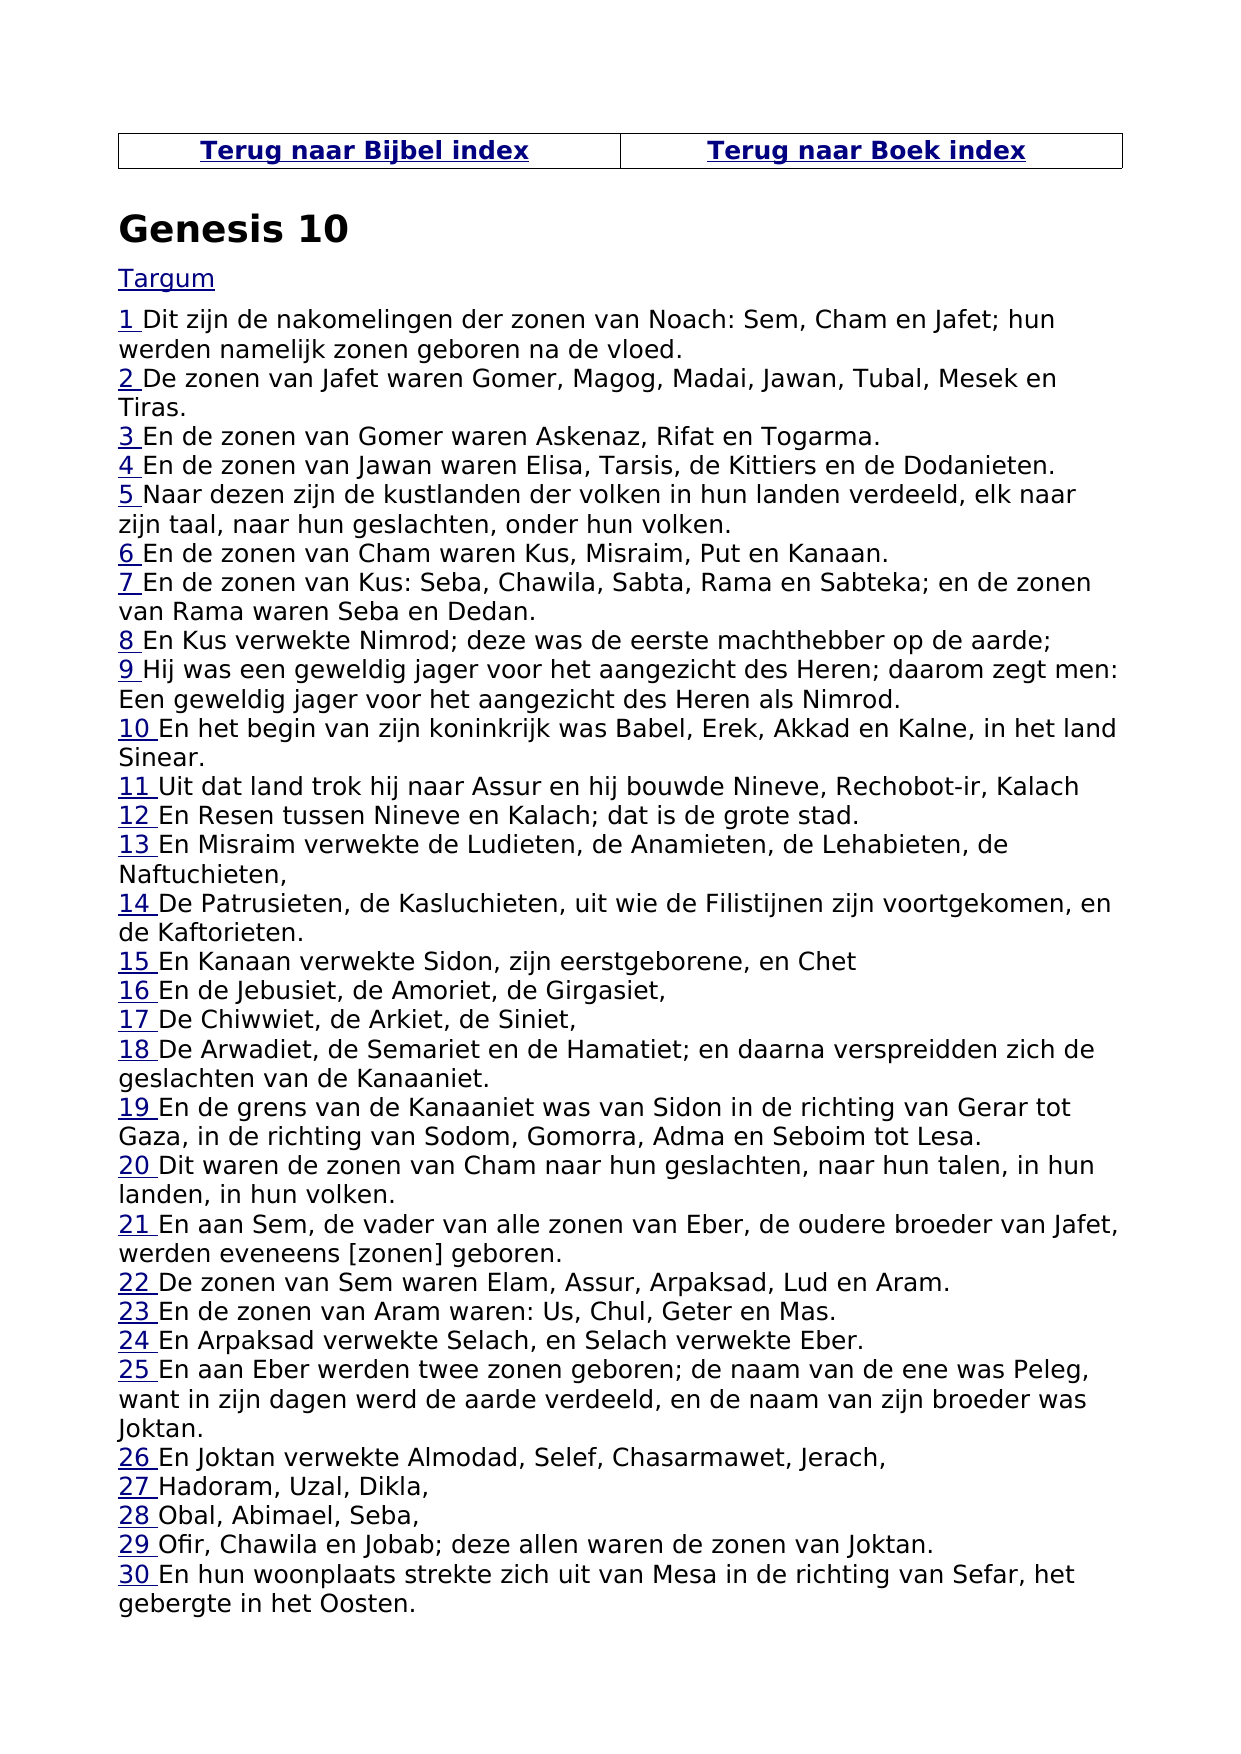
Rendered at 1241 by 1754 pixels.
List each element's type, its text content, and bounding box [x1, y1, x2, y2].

table_header Terug naar Bijbel index [119, 134, 620, 168]
text 1 Dit zijn de nakomelingen der zonen van Noach: Sem, Cham en Jafet; hun werden namelijk zonen geboren na de vloed. 2 De zonen van Jafet waren Gomer, Magog, Madai, Jawan, Tubal, Mesek en Tiras. 3 En de zonen van Gomer waren Askenaz, Rifat en Togarma. 4 En de zonen van Jawan waren Elisa, Tarsis, de Kittiers en de Dodanieten. 5 Naar dezen zijn de kustlanden der volken in hun landen verdeeld, elk naar zijn taal, naar hun geslachten, onder hun volken. 6 En de zonen van Cham waren Kus, Misraim, Put en Kanaan. 7 En de zonen van Kus: Seba, Chawila, Sabta, Rama en Sabteka; en de zonen van Rama waren Seba en Dedan. 8 En Kus verwekte Nimrod; deze was de eerste machthebber op de aarde; 9 Hij was een geweldig jager voor het aangezicht des Heren; daarom zegt men: Een geweldig jager voor het aangezicht des Heren als Nimrod. 10 En het begin van zijn koninkrijk was Babel, Erek, Akkad en Kalne, in het land Sinear. 11 Uit dat land trok hij naar Assur en hij bouwde Nineve, Rechobot-ir, Kalach 12 En Resen tussen Nineve en Kalach; dat is de grote stad. 13 En Misraim verwekte de Ludieten, de Anamieten, de Lehabieten, de Naftuchieten, 14 De Patrusieten, de Kasluchieten, uit wie de Filistijnen zijn voortgekomen, en de Kaftorieten. 15 En Kanaan verwekte Sidon, zijn eerstgeborene, en Chet 16 En de Jebusiet, de Amoriet, de Girgasiet, 17 De Chiwwiet, de Arkiet, de Siniet, 18 De Arwadiet, de Semariet en de Hamatiet; en daarna verspreidden zich de geslachten van de Kanaaniet. 19 En de grens van de Kanaaniet was van Sidon in de richting van Gerar tot Gaza, in de richting van Sodom, Gomorra, Adma en Seboim tot Lesa. 20 Dit waren de zonen van Cham naar hun geslachten, naar hun talen, in hun landen, in hun volken. 21 En aan Sem, de vader van alle zonen van Eber, de oudere broeder van Jafet, werden eveneens [zonen] geboren. 22 De zonen van Sem waren Elam, Assur, Arpaksad, Lud en Aram. 23 En de zonen van Aram waren: Us, Chul, Geter en Mas. 24 En Arpaksad verwekte Selach, en Selach verwekte Eber. 25 En aan Eber werden twee zonen geboren; de naam van de ene was Peleg, want in zijn dagen werd de aarde verdeeld, en de naam van zijn broeder was Joktan. 26 En Joktan verwekte Almodad, Selef, Chasarmawet, Jerach, 27 Hadoram, Uzal, Dikla, 28 Obal, Abimael, Seba, 29 Ofir, Chawila en Jobab; deze allen waren de zonen van Joktan. 30 En hun woonplaats strekte zich uit van Mesa in de richting van Sefar, het gebergte in het Oosten. [118, 306, 1122, 1618]
subtitle Genesis 10 [118, 208, 1122, 252]
text Targum [118, 264, 1122, 293]
table_header Terug naar Boek index [621, 134, 1122, 168]
